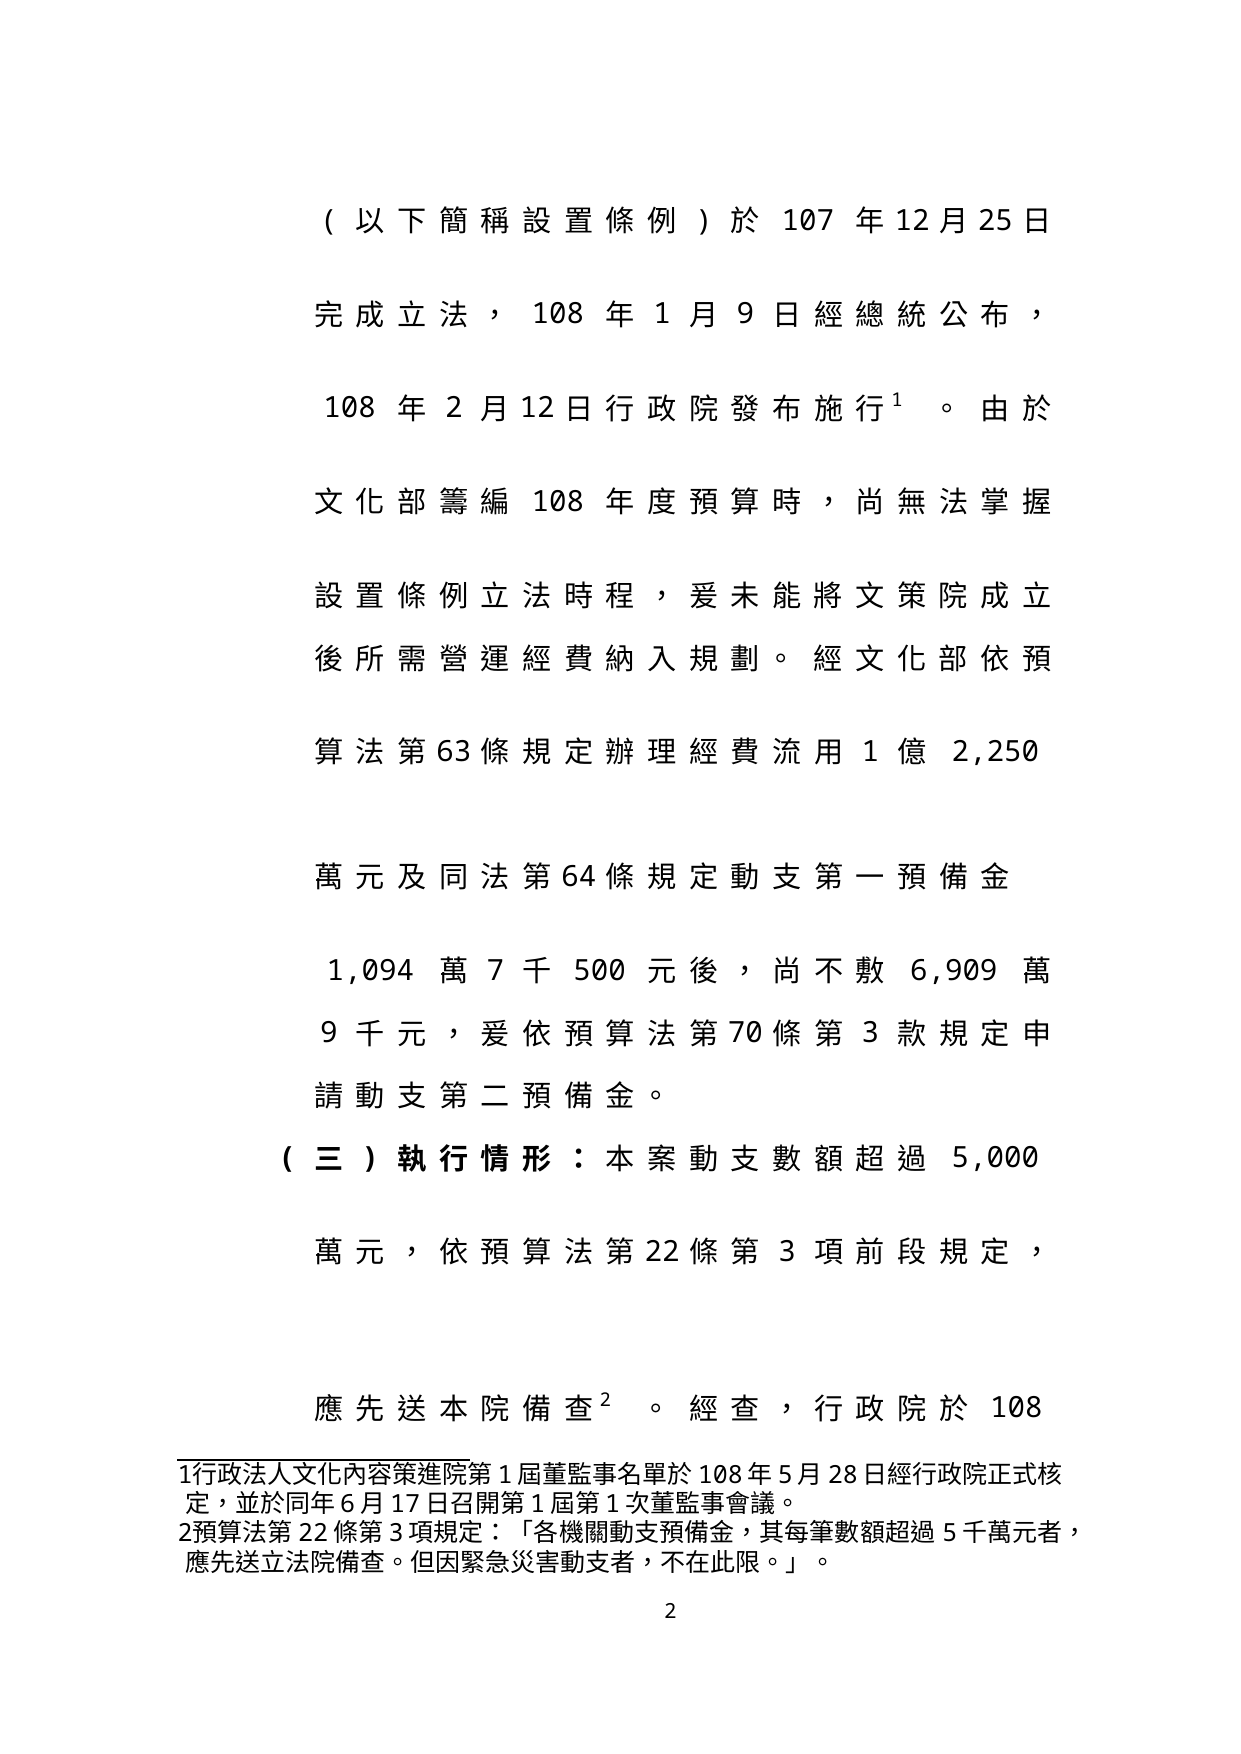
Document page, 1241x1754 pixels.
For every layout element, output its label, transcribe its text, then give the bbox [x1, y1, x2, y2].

text (以下簡稱設置條例)於107年12月25日完成立法，108年1月9日經總統公布，108年2月12日行政院發布施行。由於文化部籌編108年度預算時，尚無法掌握設置條例立法時程，爰未能將文策院成立後所需營運經費納入規劃。經文化部依預算法第63條規定辦理經費流用1億2,250萬元及同法第64條規定動支第一預備金1,094萬7千500元後，尚不敷6,909萬9千元，爰依預算法第70條第3款規定申請動支第二預備金。 [242, 177, 1058, 1115]
text (三)執行情形：本案動支數額超過5,000萬元，依預算法第22條第3項前段規定，應先送本院備查。經查，行政院於108年9月19日以院授主預教字第1080102274號函送本院備查，行政院主計總處於108年10月16日以主預教字第1080102514號核定動支數額通知單簽撥，截至108年12月底止，本案已全數執行完竣。 [242, 1115, 1058, 1427]
text 行政法人文化內容策進院第1屆董監事名單於108年5月28日經行政院正式核定，並於同年6月17日召開第1屆第1次董監事會議。 [177, 1460, 1063, 1518]
text 預算法第22條第3項規定：「各機關動支預備金，其每筆數額超過5千萬元者，應先送立法院備查。但因緊急災害動支者，不在此限。」。 [177, 1518, 1063, 1577]
